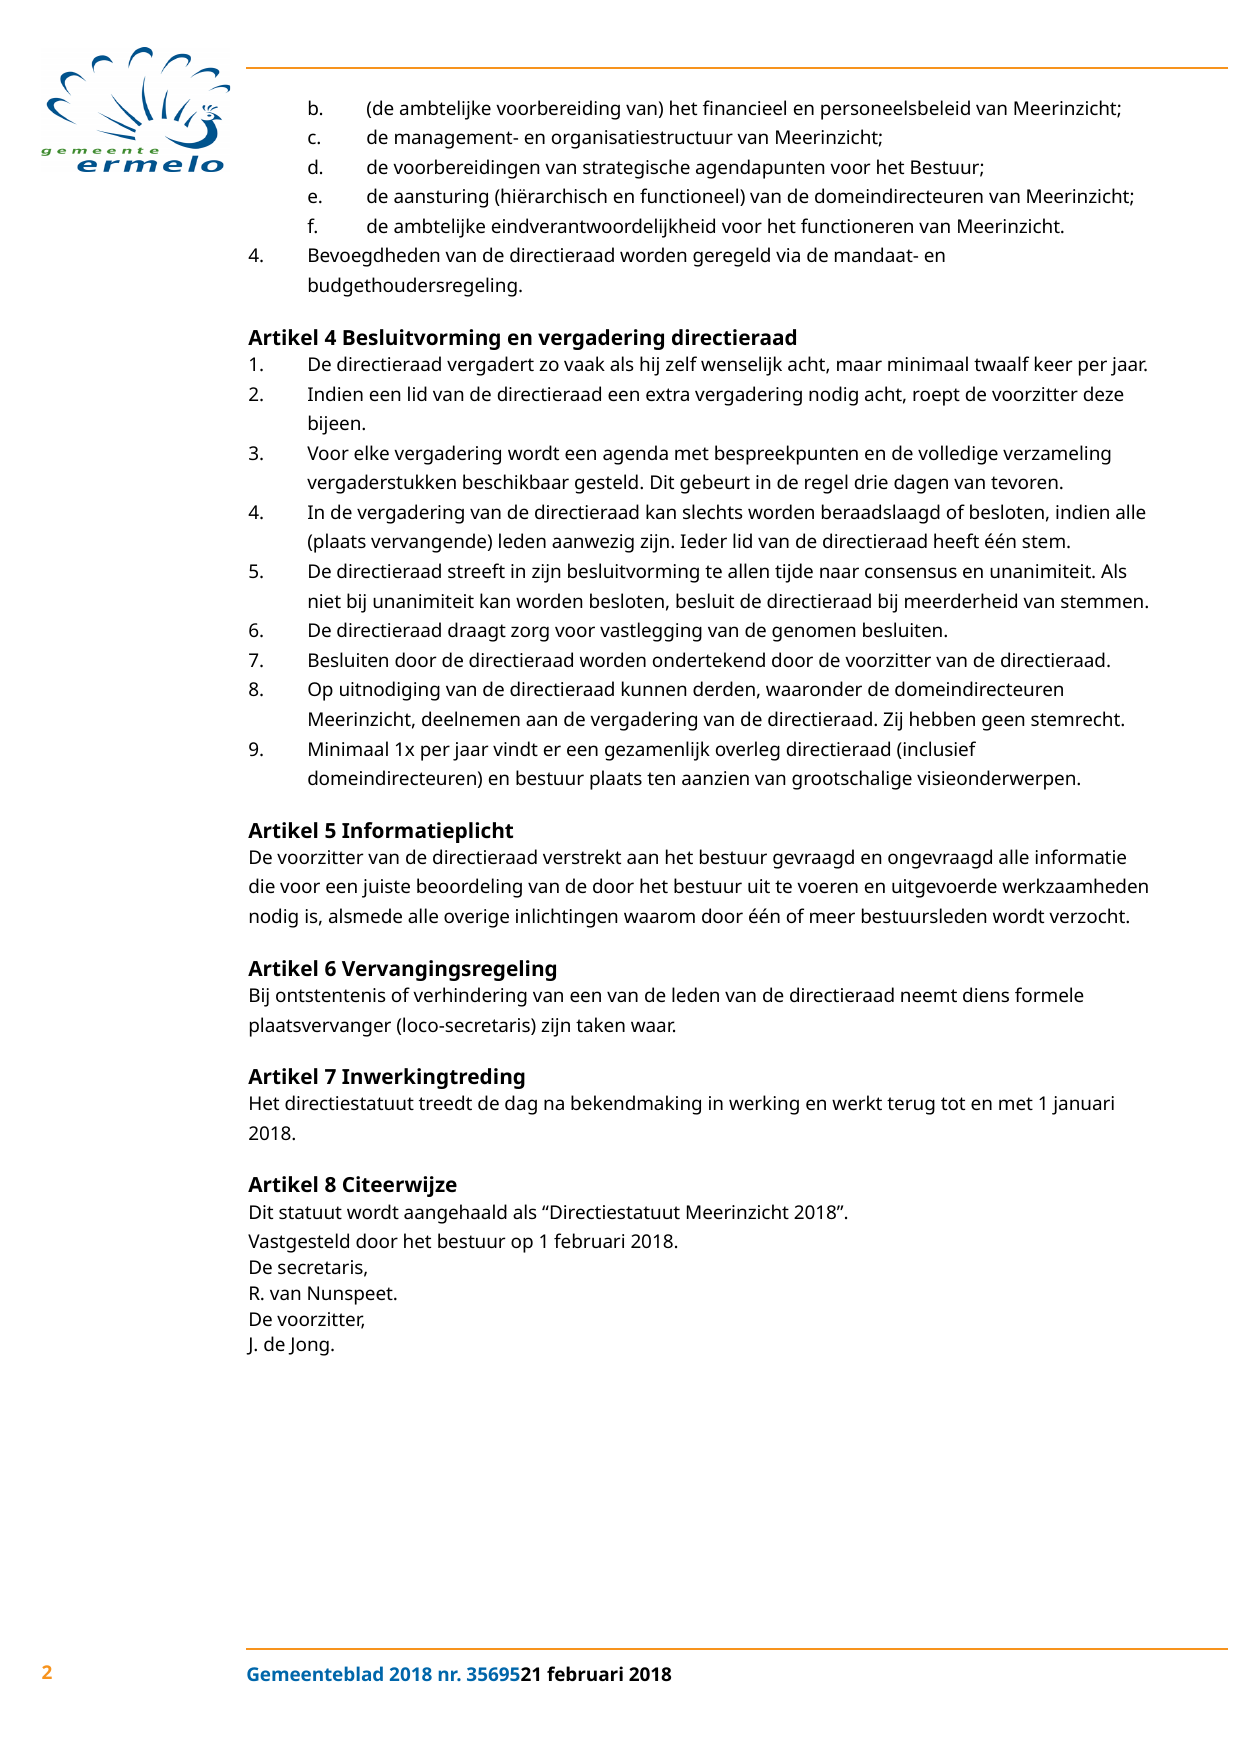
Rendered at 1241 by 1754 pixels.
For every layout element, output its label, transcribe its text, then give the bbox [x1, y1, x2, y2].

list Voor elke vergadering wordt een agenda met bespreekpunten en de volledige verzameling vergaderstukken beschikbaar gesteld. Dit gebeurt in de regel drie dagen van tevoren. [248, 440, 1152, 495]
list Bevoegdheden van de directieraad worden geregeld via de mandaat- en budgethoudersregeling. [248, 243, 1152, 298]
text Vastgesteld door het bestuur op 1 februari 2018. [248, 1229, 1152, 1254]
text De secretaris, [248, 1254, 1152, 1280]
text R. van Nunspeet. [248, 1280, 1152, 1306]
text Artikel 4 Besluitvorming en vergadering directieraad [248, 323, 1152, 351]
text Artikel 5 Informatieplicht [248, 816, 1152, 844]
list Minimaal 1x per jaar vindt er een gezamenlijk overleg directieraad (inclusief domeindirecteuren) en bestuur plaats ten aanzien van grootschalige visieonderwerpen. [248, 736, 1152, 791]
text Dit statuut wordt aangehaald als “Directiestatuut Meerinzicht 2018”. [248, 1199, 1152, 1225]
text Bij ontstentenis of verhindering van een van de leden van de directieraad neemt diens formele plaatsvervanger (loco-secretaris) zijn taken waar. [248, 982, 1152, 1037]
text J. de Jong. [248, 1332, 1152, 1357]
picture [41, 47, 231, 172]
list de voorbereidingen van strategische agendapunten voor het Bestuur; [307, 154, 1152, 180]
text Artikel 7 Inwerkingtreding [248, 1062, 1152, 1091]
list de management- en organisatiestructuur van Meerinzicht; [307, 124, 1152, 150]
list De directieraad vergadert zo vaak als hij zelf wenselijk acht, maar minimaal twaalf keer per jaar. [248, 351, 1152, 377]
list de ambtelijke eindverantwoordelijkheid voor het functioneren van Meerinzicht. [307, 213, 1152, 239]
text Artikel 8 Citeerwijze [248, 1171, 1152, 1199]
text De voorzitter, [248, 1306, 1152, 1332]
text De voorzitter van de directieraad verstrekt aan het bestuur gevraagd en ongevraagd alle informatie die voor een juiste beoordeling van de door het bestuur uit te voeren en uitgevoerde werkzaamheden nodig is, alsmede alle overige inlichtingen waarom door één of meer bestuursleden wordt verzocht. [248, 844, 1152, 929]
text Artikel 6 Vervangingsregeling [248, 954, 1152, 982]
list de aansturing (hiërarchisch en functioneel) van de domeindirecteuren van Meerinzicht; [307, 183, 1152, 209]
list (de ambtelijke voorbereiding van) het financieel en personeelsbeleid van Meerinzicht; [307, 95, 1152, 121]
list Besluiten door de directieraad worden ondertekend door de voorzitter van de directieraad. [248, 647, 1152, 673]
text Het directiestatuut treedt de dag na bekendmaking in werking en werkt terug tot en met 1 januari 2018. [248, 1091, 1152, 1146]
list In de vergadering van de directieraad kan slechts worden beraadslaagd of besloten, indien alle (plaats vervangende) leden aanwezig zijn. Ieder lid van de directieraad heeft één stem. [248, 499, 1152, 554]
list De directieraad streeft in zijn besluitvorming te allen tijde naar consensus en unanimiteit. Als niet bij unanimiteit kan worden besloten, besluit de directieraad bij meerderheid van stemmen. [248, 558, 1152, 613]
list Op uitnodiging van de directieraad kunnen derden, waaronder de domeindirecteuren Meerinzicht, deelnemen aan de vergadering van de directieraad. Zij hebben geen stemrecht. [248, 677, 1152, 732]
list Indien een lid van de directieraad een extra vergadering nodig acht, roept de voorzitter deze bijeen. [248, 381, 1152, 436]
list De directieraad draagt zorg voor vastlegging van de genomen besluiten. [248, 617, 1152, 643]
